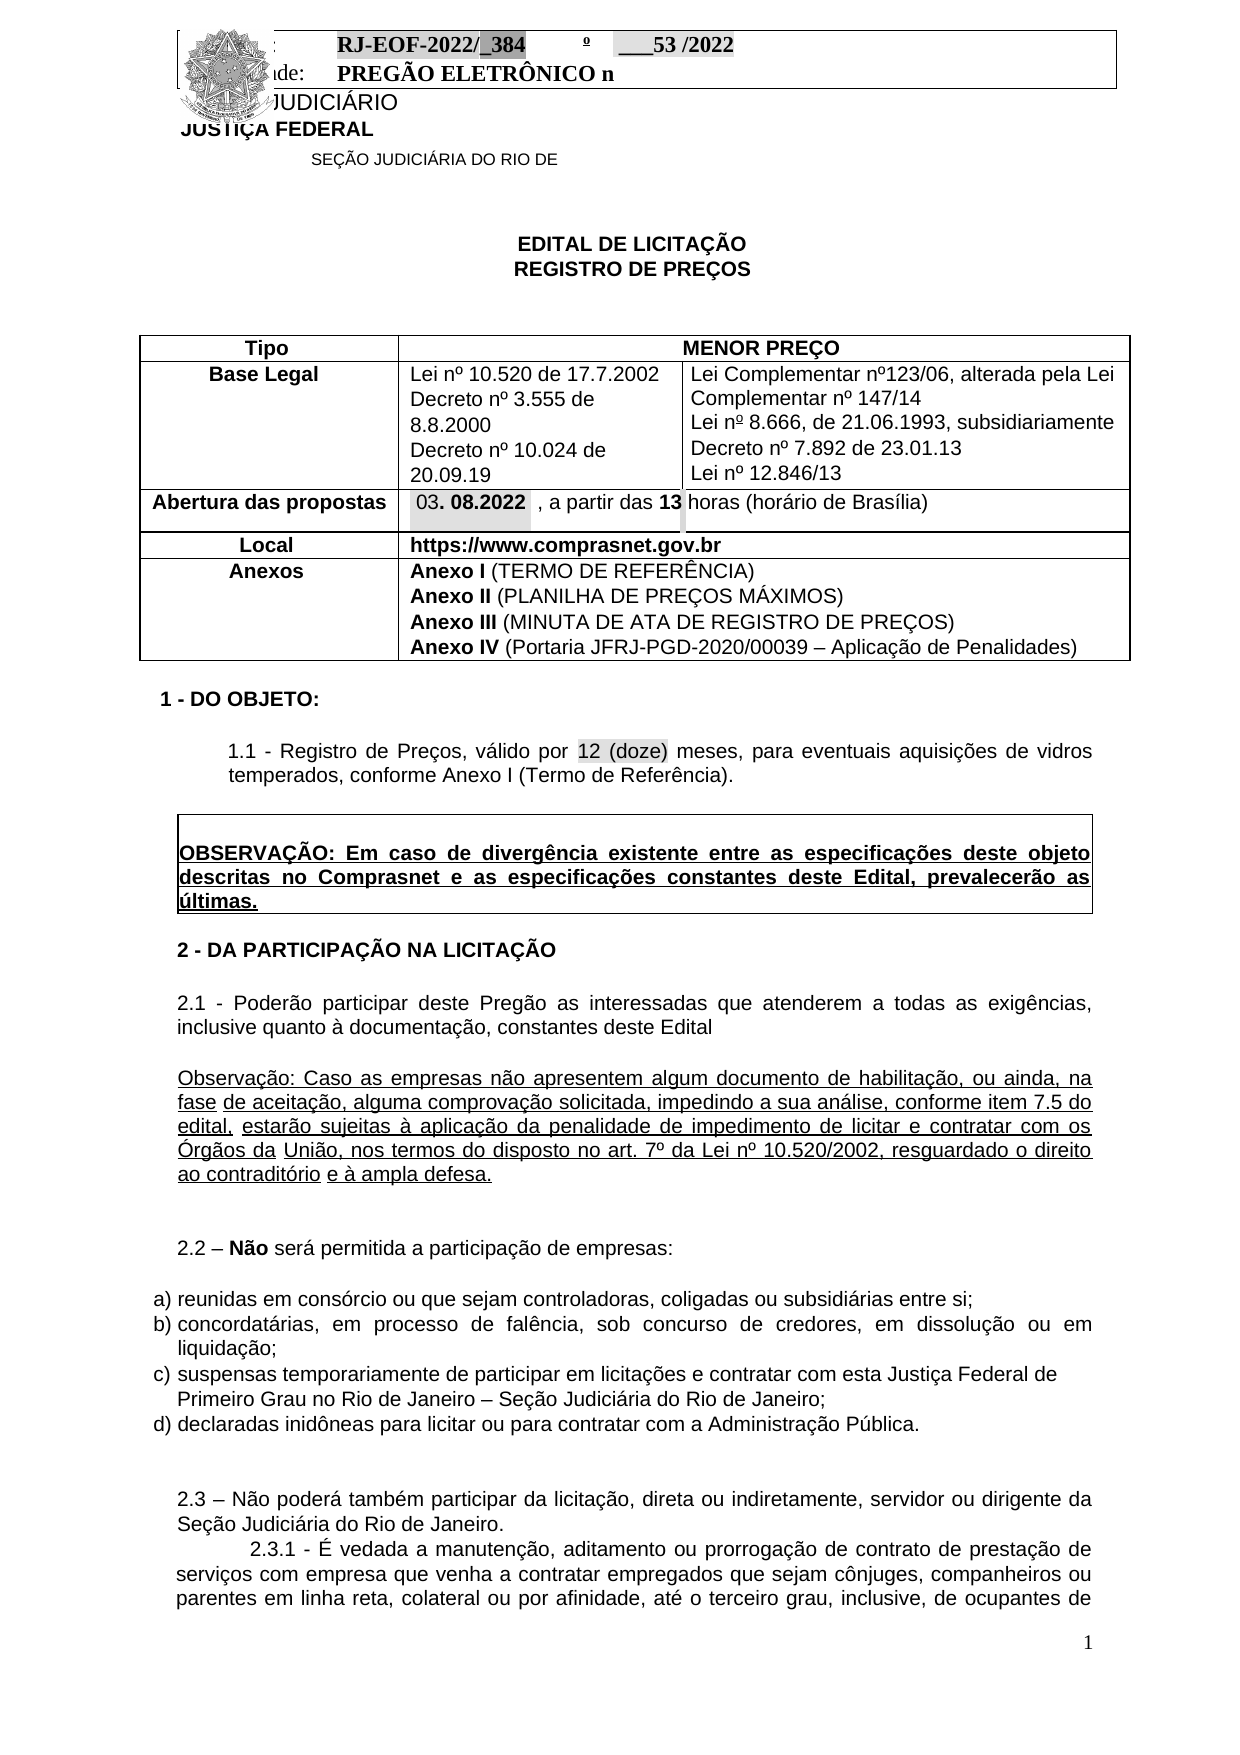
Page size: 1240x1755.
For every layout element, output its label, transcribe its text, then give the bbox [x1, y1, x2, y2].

table_cell horas (horário de Brasília) [686, 490, 1129, 531]
table_cell Base Legal [141, 362, 398, 488]
text OBSERVAÇÃO: Em caso de divergência existente entre as especificações deste objeto descritas no Comprasnet e as especificações constantes deste Edital, prevalecerão as últimas. [179, 839, 1092, 913]
text fase de aceitação, alguma comprovação solicitada, impedindo a sua análise, conforme item 7.5 do edital, estarão sujeitas à aplicação da penalidade de impedimento de licitar e contratar com os Órgãos da União, nos termos do disposto no art. 7º da Lei nº 10.520/2002, resguardado o direito ao contraditório e à ampla defesa. [177, 1088, 1093, 1185]
table_cell [399, 490, 410, 531]
subtitle 2 - DA PARTICIPAÇÃO NA LICITAÇÃO [177, 938, 1093, 962]
table_cell , a partir das 13 [531, 490, 680, 531]
table_cell Abertura das propostas [141, 490, 398, 531]
list suspensas temporariamente de participar em licitações e contratar com esta Justiça Federal de [153, 1361, 1093, 1385]
list reunidas em consórcio ou que sejam controladoras, coligadas ou subsidiárias entre si; [153, 1287, 1093, 1311]
text 2.2 – Não será permitida a participação de empresas: [177, 1236, 1093, 1260]
table_cell Anexos [141, 559, 398, 660]
table_cell https://www.comprasnet.gov.br [399, 533, 1129, 558]
table_cell 03. 08.2022 [410, 490, 531, 531]
text Observação: Caso as empresas não apresentem algum documento de habilitação, ou ainda, na [177, 1066, 1093, 1087]
table_header Tipo [141, 336, 398, 361]
list - DO OBJETO: [160, 686, 1093, 710]
table_header MENOR PREÇO [399, 336, 1129, 361]
text EDITAL DE LICITAÇÃO [177, 232, 1092, 256]
table_cell Anexo I (TERMO DE REFERÊNCIA) Anexo II (PLANILHA DE PREÇOS MÁXIMOS) Anexo III (MINUTA DE ATA DE REGISTRO DE PREÇOS) Anexo IV (Portaria JFRJ-PGD-2020/00039 – Aplicação de Penalidades) [399, 559, 1129, 660]
table_cell Local [141, 533, 398, 558]
text 1.1 - Registro de Preços, válido por 12 (doze) meses, para eventuais aquisições de vidros temperados, conforme Anexo I (Termo de Referência). [227, 739, 1093, 787]
subtitle REGISTRO DE PREÇOS [176, 257, 1093, 281]
text 2.1 - Poderão participar deste Pregão as interessadas que atenderem a todas as exigências, inclusive quanto à documentação, constantes deste Edital [177, 991, 1093, 1039]
text Primeiro Grau no Rio de Janeiro – Seção Judiciária do Rio de Janeiro; [177, 1386, 1093, 1410]
text 2.3 – Não poderá também participar da licitação, direta ou indiretamente, servidor ou dirigente da Seção Judiciária do Rio de Janeiro. [177, 1487, 1093, 1536]
list concordatárias, em processo de falência, sob concurso de credores, em dissolução ou em liquidação; [153, 1312, 1093, 1360]
table_cell Lei Complementar nº123/06, alterada pela Lei Complementar nº 147/14 Lei no 8.666, de 21.06.1993, subsidiariamente Decreto nº 7.892 de 23.01.13 Lei nº 12.846/13 [683, 362, 1129, 488]
list declaradas inidôneas para licitar ou para contratar com a Administração Pública. [153, 1412, 1093, 1436]
table_cell Lei nº 10.520 de 17.7.2002 Decreto nº 3.555 de 8.8.2000 Decreto nº 10.024 de 20.09.19 [399, 362, 682, 488]
text 2.3.1 - É vedada a manutenção, aditamento ou prorrogação de contrato de prestação de serviços com empresa que venha a contratar empregados que sejam cônjuges, companheiros ou parentes em linha reta, colateral ou por afinidade, até o terceiro grau, inclusive, de ocupantes de [176, 1537, 1093, 1610]
